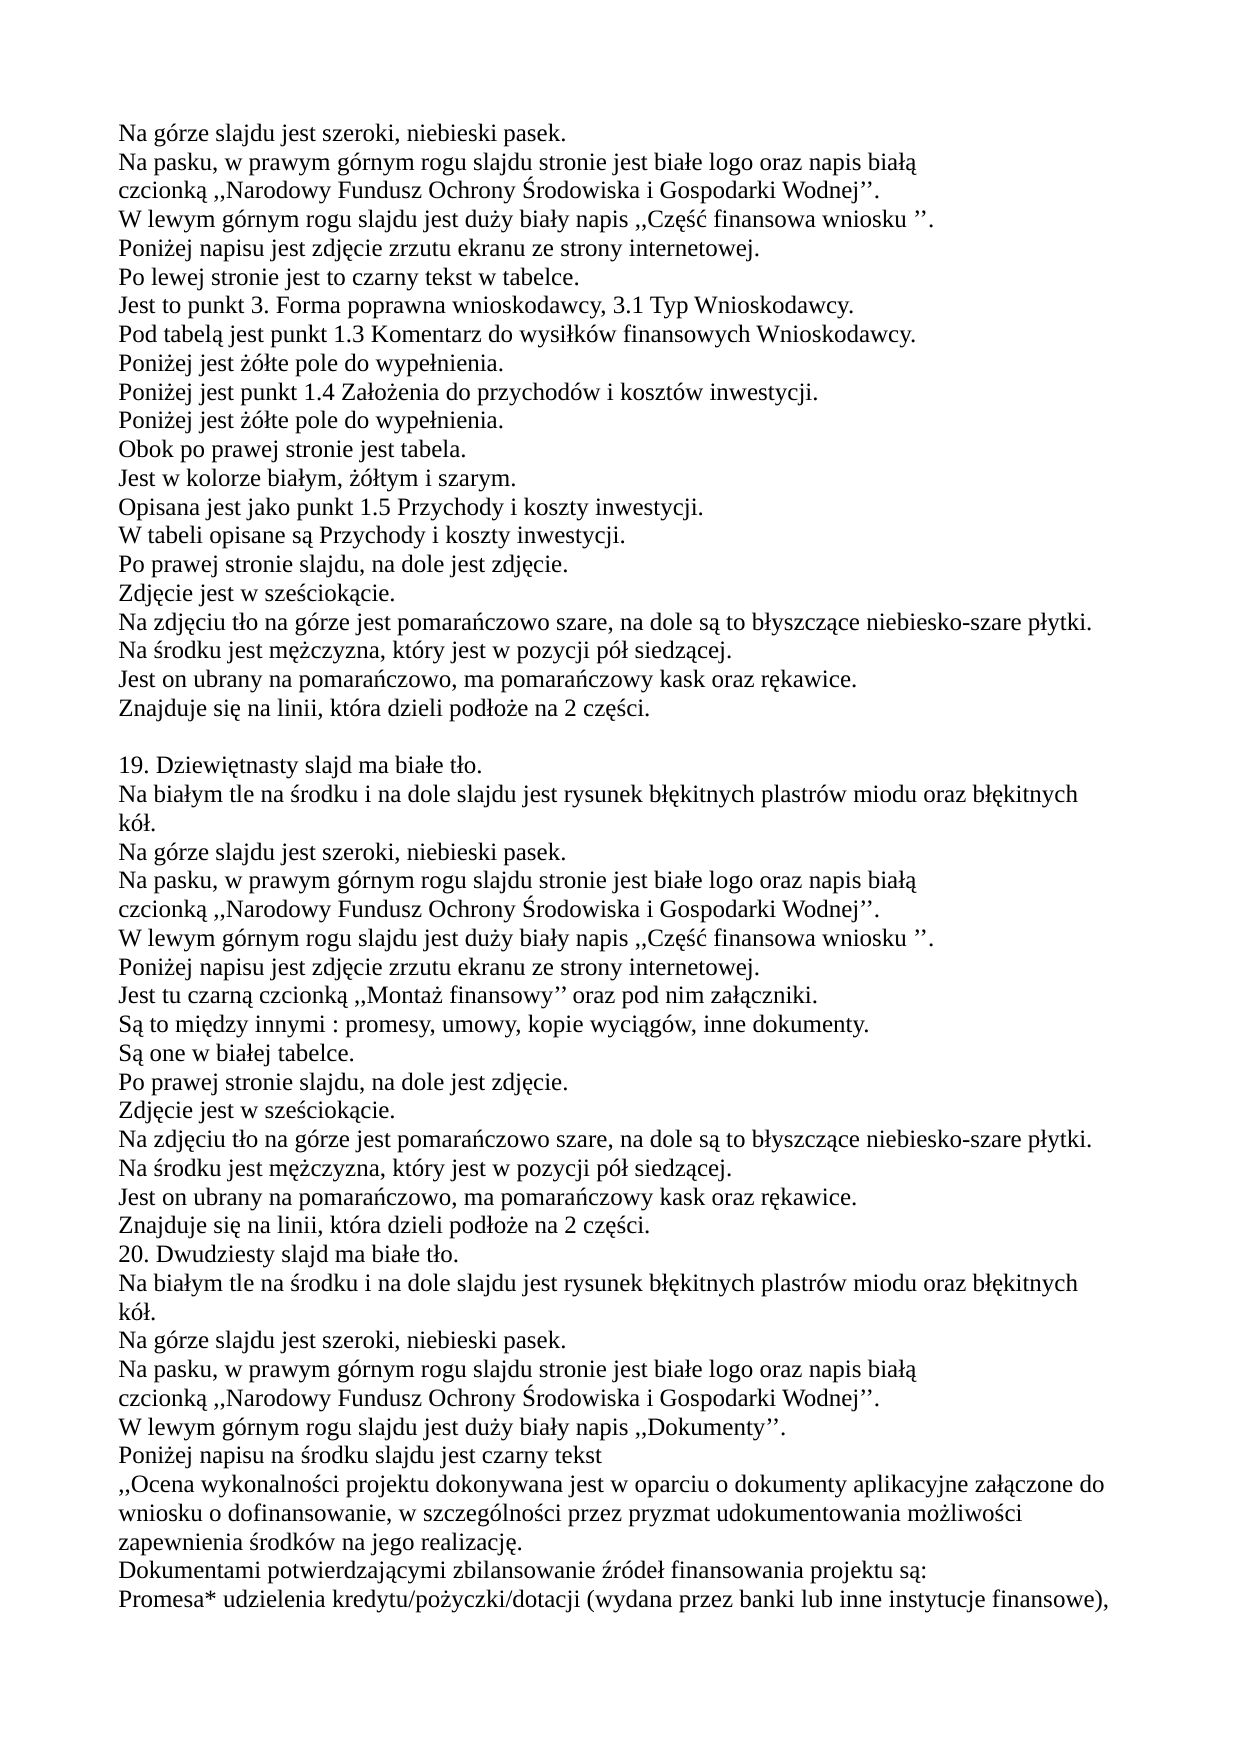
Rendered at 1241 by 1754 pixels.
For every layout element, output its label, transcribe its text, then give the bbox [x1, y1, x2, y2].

text Na górze slajdu jest szeroki, niebieski pasek. [118, 118, 1122, 147]
text Opisana jest jako punkt 1.5 Przychody i koszty inwestycji. [118, 492, 1122, 521]
text 20. Dwudziesty slajd ma białe tło. [118, 1239, 1122, 1268]
text Na pasku, w prawym górnym rogu slajdu stronie jest białe logo oraz napis białą czcionką ,,Narodowy Fundusz Ochrony Środowiska i Gospodarki Wodnej’’. [118, 147, 1122, 204]
text W lewym górnym rogu slajdu jest duży biały napis ,,Część finansowa wniosku ’’. [118, 204, 1122, 233]
text Są one w białej tabelce. [118, 1038, 1122, 1067]
text Poniżej jest żółte pole do wypełnienia. [118, 348, 1122, 377]
text Znajduje się na linii, która dzieli podłoże na 2 części. [118, 1211, 1122, 1239]
text Jest to punkt 3. Forma poprawna wnioskodawcy, 3.1 Typ Wnioskodawcy. [118, 291, 1122, 319]
text Poniżej napisu jest zdjęcie zrzutu ekranu ze strony internetowej. [118, 952, 1122, 981]
text Pod tabelą jest punkt 1.3 Komentarz do wysiłków finansowych Wnioskodawcy. [118, 319, 1122, 348]
text Promesa* udzielenia kredytu/pożyczki/dotacji (wydana przez banki lub inne instytucje finansowe), [118, 1584, 1122, 1613]
text Po prawej stronie slajdu, na dole jest zdjęcie. [118, 1067, 1122, 1096]
text Znajduje się na linii, która dzieli podłoże na 2 części. [118, 693, 1122, 722]
text Jest on ubrany na pomarańczowo, ma pomarańczowy kask oraz rękawice. [118, 1182, 1122, 1211]
text Zdjęcie jest w sześciokącie. [118, 578, 1122, 607]
text Poniżej napisu jest zdjęcie zrzutu ekranu ze strony internetowej. [118, 233, 1122, 262]
text Po prawej stronie slajdu, na dole jest zdjęcie. [118, 549, 1122, 578]
text 19. Dziewiętnasty slajd ma białe tło. [118, 751, 1122, 779]
text ,,Ocena wykonalności projektu dokonywana jest w oparciu o dokumenty aplikacyjne załączone do wniosku o dofinansowanie, w szczególności przez pryzmat udokumentowania możliwości zapewnienia środków na jego realizację. [118, 1469, 1122, 1556]
text Na zdjęciu tło na górze jest pomarańczowo szare, na dole są to błyszczące niebiesko-szare płytki. [118, 607, 1122, 636]
text W lewym górnym rogu slajdu jest duży biały napis ,,Część finansowa wniosku ’’. [118, 923, 1122, 952]
text Zdjęcie jest w sześciokącie. [118, 1096, 1122, 1124]
text Na białym tle na środku i na dole slajdu jest rysunek błękitnych plastrów miodu oraz błękitnych kół. [118, 779, 1122, 837]
text Na pasku, w prawym górnym rogu slajdu stronie jest białe logo oraz napis białą czcionką ,,Narodowy Fundusz Ochrony Środowiska i Gospodarki Wodnej’’. [118, 866, 1122, 923]
text Jest tu czarną czcionką ,,Montaż finansowy’’ oraz pod nim załączniki. [118, 981, 1122, 1009]
text Na środku jest mężczyzna, który jest w pozycji pół siedzącej. [118, 636, 1122, 664]
text Poniżej napisu na środku slajdu jest czarny tekst [118, 1441, 1122, 1469]
text Poniżej jest punkt 1.4 Założenia do przychodów i kosztów inwestycji. [118, 377, 1122, 406]
text Na górze slajdu jest szeroki, niebieski pasek. [118, 1326, 1122, 1354]
text Na górze slajdu jest szeroki, niebieski pasek. [118, 837, 1122, 866]
text Jest w kolorze białym, żółtym i szarym. [118, 463, 1122, 492]
text Jest on ubrany na pomarańczowo, ma pomarańczowy kask oraz rękawice. [118, 664, 1122, 693]
text W tabeli opisane są Przychody i koszty inwestycji. [118, 521, 1122, 549]
text Po lewej stronie jest to czarny tekst w tabelce. [118, 262, 1122, 291]
text Obok po prawej stronie jest tabela. [118, 434, 1122, 463]
text Poniżej jest żółte pole do wypełnienia. [118, 406, 1122, 434]
text Są to między innymi : promesy, umowy, kopie wyciągów, inne dokumenty. [118, 1009, 1122, 1038]
text Na pasku, w prawym górnym rogu slajdu stronie jest białe logo oraz napis białą czcionką ,,Narodowy Fundusz Ochrony Środowiska i Gospodarki Wodnej’’. [118, 1354, 1122, 1412]
text Na zdjęciu tło na górze jest pomarańczowo szare, na dole są to błyszczące niebiesko-szare płytki. [118, 1124, 1122, 1153]
text W lewym górnym rogu slajdu jest duży biały napis ,,Dokumenty’’. [118, 1412, 1122, 1441]
text Na środku jest mężczyzna, który jest w pozycji pół siedzącej. [118, 1153, 1122, 1182]
text Na białym tle na środku i na dole slajdu jest rysunek błękitnych plastrów miodu oraz błękitnych kół. [118, 1268, 1122, 1326]
text Dokumentami potwierdzającymi zbilansowanie źródeł finansowania projektu są: [118, 1556, 1122, 1584]
